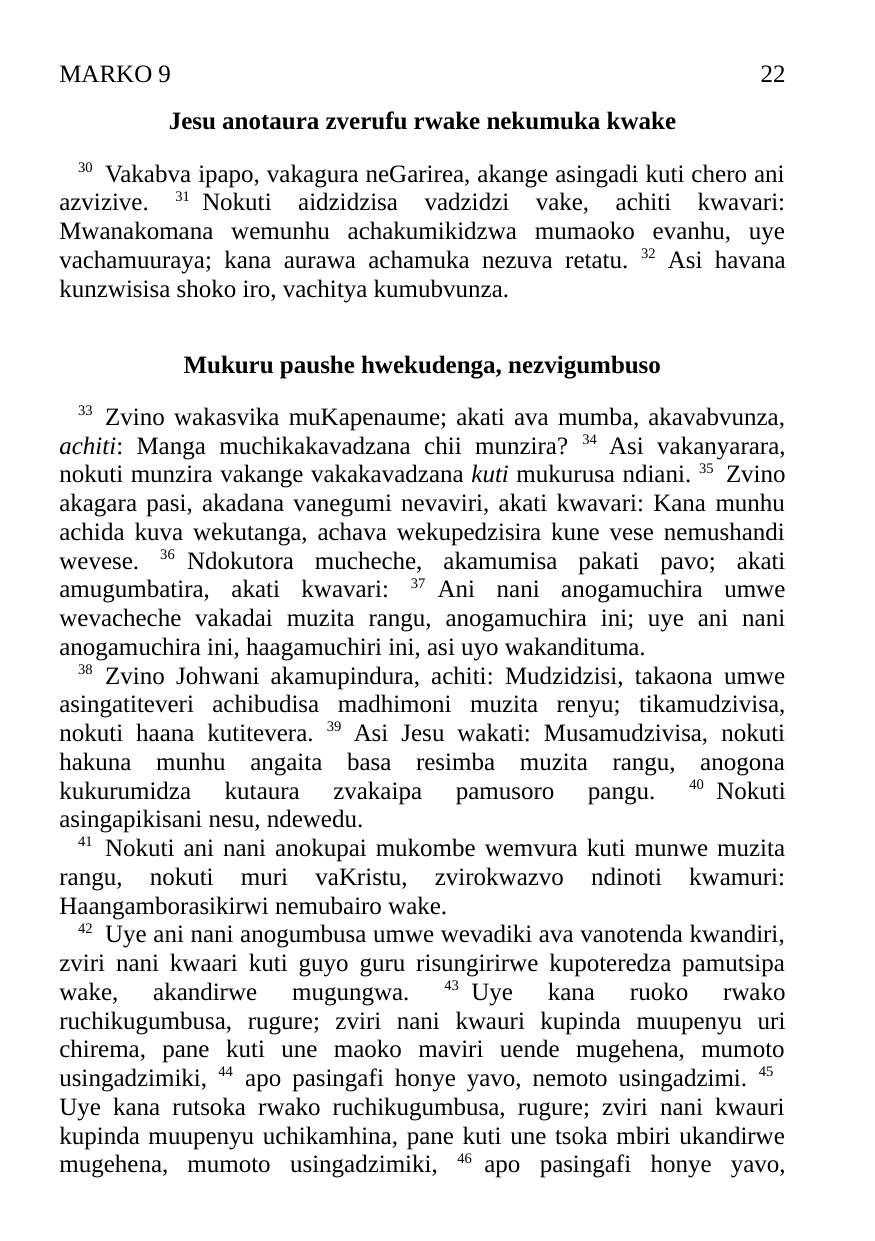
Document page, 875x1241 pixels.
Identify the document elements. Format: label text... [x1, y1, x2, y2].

text 30 Vakabva ipapo, vakagura neGarirea, akange asingadi kuti chero ani azvizive. 31 Nokuti aidzidzisa vadzidzi vake, achiti kwavari: Mwanakomana wemunhu achakumikidzwa mumaoko evanhu, uye vachamuuraya; kana aurawa achamuka nezuva retatu. 32 Asi havana kunzwisisa shoko iro, vachitya kumubvunza. [59, 159, 786, 302]
text 41 Nokuti ani nani anokupai mukombe wemvura kuti munwe muzita rangu, nokuti muri vaKristu, zvirokwazvo ndinoti kwamuri: Haangamborasikirwi nemubairo wake. [59, 833, 786, 919]
text 38 Zvino Johwani akamupindura, achiti: Mudzidzisi, takaona umwe asingatiteveri achibudisa madhimoni muzita renyu; tikamudzivisa, nokuti haana kutitevera. 39 Asi Jesu wakati: Musamudzivisa, nokuti hakuna munhu angaita basa resimba muzita rangu, anogona kukurumidza kutaura zvakaipa pamusoro pangu. 40 Nokuti asingapikisani nesu, ndewedu. [59, 661, 786, 833]
text Mukuru paushe hwekudenga, nezvigumbuso [59, 350, 786, 378]
text Jesu anotaura zverufu rwake nekumuka kwake [59, 106, 786, 135]
text 33 Zvino wakasvika muKapenaume; akati ava mumba, akavabvunza, achiti: Manga muchikakavadzana chii munzira? 34 Asi vakanyarara, nokuti munzira vakange vakakavadzana kuti mukurusa ndiani. 35 Zvino akagara pasi, akadana vanegumi nevaviri, akati kwavari: Kana munhu achida kuva wekutanga, achava wekupedzisira kune vese nemushandi wevese. 36 Ndokutora mucheche, akamumisa pakati pavo; akati amugumbatira, akati kwavari: 37 Ani nani anogamuchira umwe wevacheche vakadai muzita rangu, anogamuchira ini; uye ani nani anogamuchira ini, haagamuchiri ini, asi uyo wakandituma. [59, 402, 786, 661]
text 42 Uye ani nani anogumbusa umwe wevadiki ava vanotenda kwandiri, zviri nani kwaari kuti guyo guru risungirirwe kupoteredza pamutsipa wake, akandirwe mugungwa. 43 Uye kana ruoko rwako ruchikugumbusa, rugure; zviri nani kwauri kupinda muupenyu uri chirema, pane kuti une maoko maviri uende mugehena, mumoto usingadzimiki, 44 apo pasingafi honye yavo, nemoto usingadzimi. 45 Uye kana rutsoka rwako ruchikugumbusa, rugure; zviri nani kwauri kupinda muupenyu uchikamhina, pane kuti une tsoka mbiri ukandirwe mugehena, mumoto usingadzimiki, 46 apo pasingafi honye yavo, [59, 919, 786, 1178]
